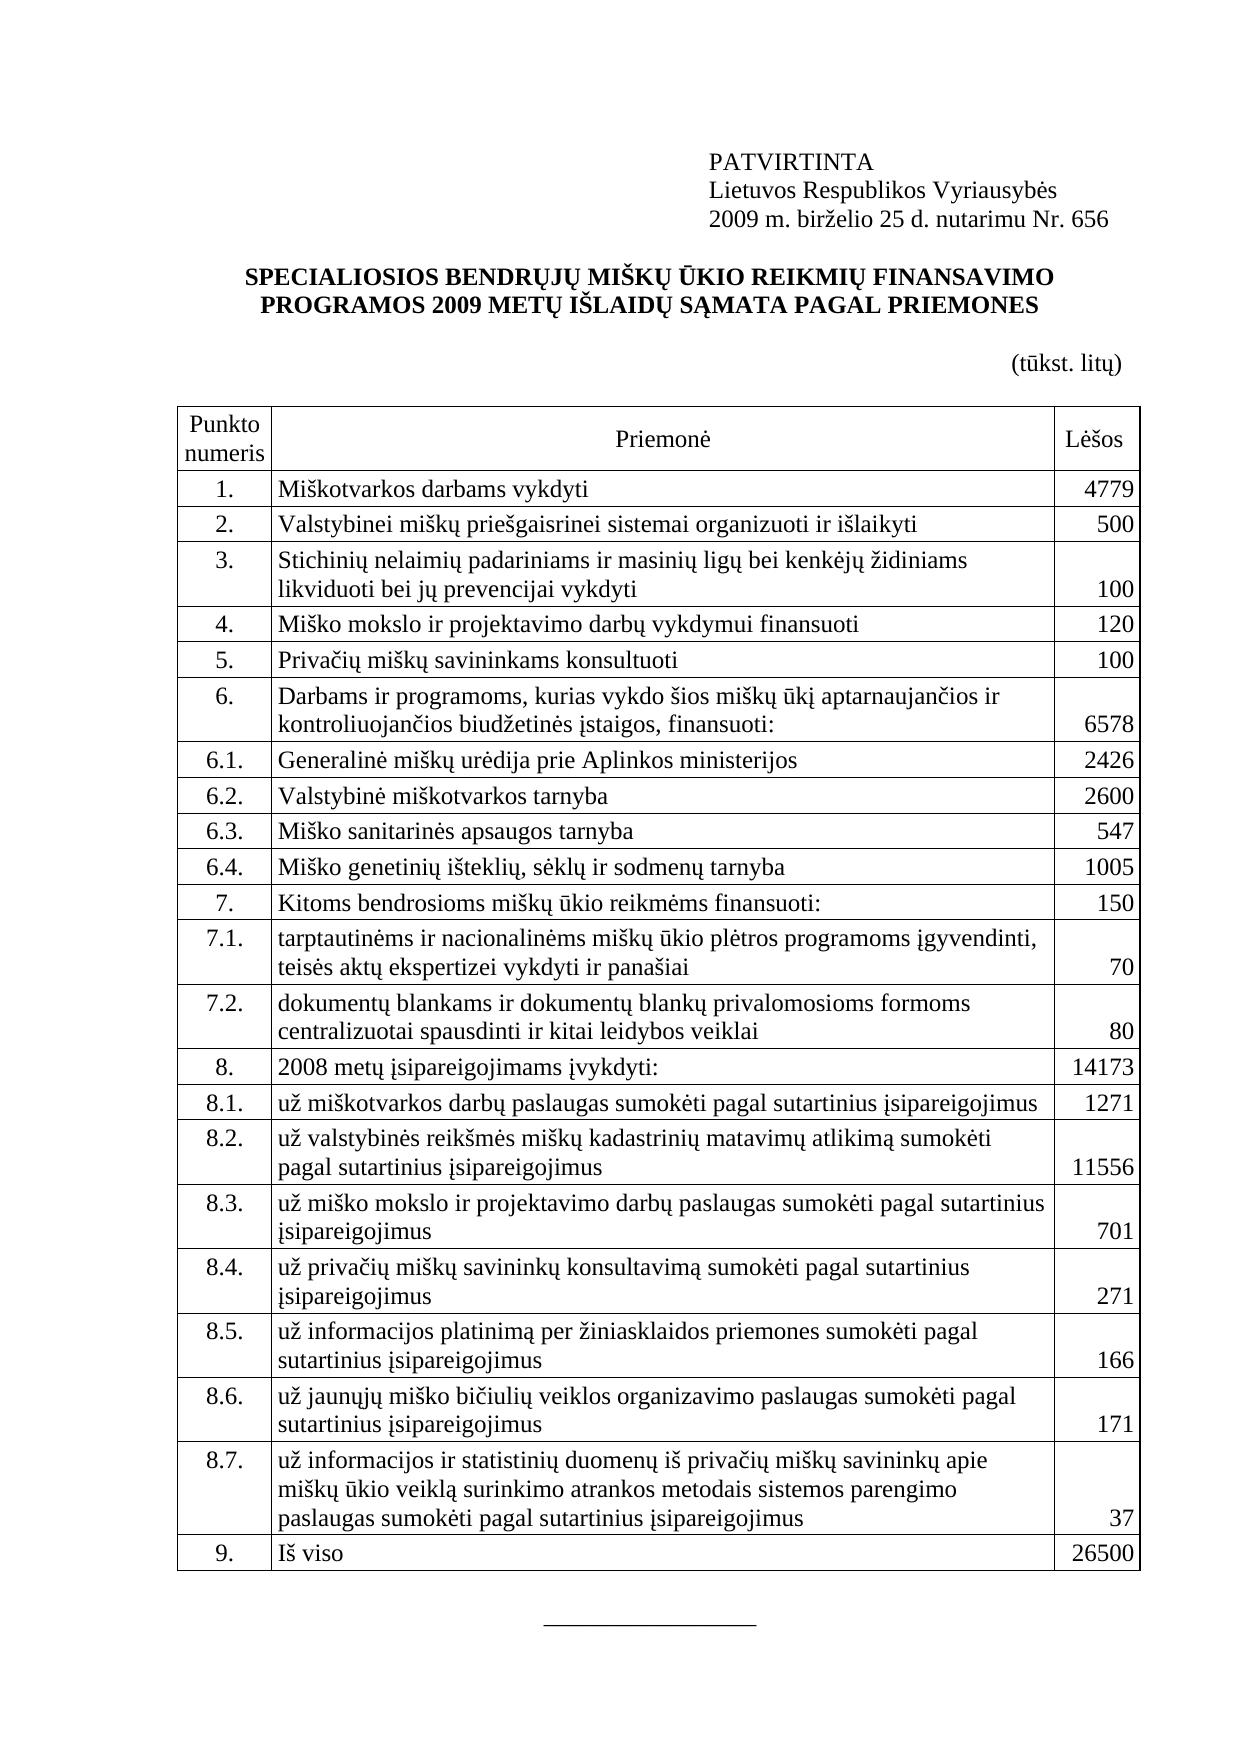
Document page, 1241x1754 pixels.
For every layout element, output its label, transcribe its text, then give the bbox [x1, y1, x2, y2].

table_cell už miškotvarkos darbų paslaugas sumokėti pagal sutartinius įsipareigojimus [272, 1085, 1054, 1119]
table_cell 5. [178, 642, 271, 677]
table_cell dokumentų blankams ir dokumentų blankų privalomosioms formoms centralizuotai spausdinti ir kitai leidybos veiklai [272, 985, 1054, 1048]
table_cell už jaunųjų miško bičiulių veiklos organizavimo paslaugas sumokėti pagal sutartinius įsipareigojimus [272, 1378, 1054, 1441]
table_cell 2008 metų įsipareigojimams įvykdyti: [272, 1049, 1054, 1084]
table_cell 500 [1055, 507, 1139, 541]
table_cell 8. [178, 1049, 271, 1084]
table_cell tarptautinėms ir nacionalinėms miškų ūkio plėtros programoms įgyvendinti, teisės aktų ekspertizei vykdyti ir panašiai [272, 920, 1054, 984]
table_cell Miškotvarkos darbams vykdyti [272, 471, 1054, 506]
table_cell už informacijos ir statistinių duomenų iš privačių miškų savininkų apie miškų ūkio veiklą surinkimo atrankos metodais sistemos parengimo paslaugas sumokėti pagal sutartinius įsipareigojimus [272, 1442, 1054, 1534]
table_cell 9. [178, 1535, 271, 1570]
table_header Priemonė [272, 407, 1054, 470]
text (tūkst. litų) [177, 348, 1122, 377]
table_cell 701 [1055, 1185, 1139, 1248]
table_cell Miško genetinių išteklių, sėklų ir sodmenų tarnyba [272, 849, 1054, 884]
table_cell 3. [178, 542, 271, 606]
table_cell 7.2. [178, 985, 271, 1048]
table_cell už privačių miškų savininkų konsultavimą sumokėti pagal sutartinius įsipareigojimus [272, 1249, 1054, 1312]
text _________________ [177, 1600, 1122, 1628]
table_cell 1005 [1055, 849, 1139, 884]
table_cell 11556 [1055, 1120, 1139, 1184]
table_cell 100 [1055, 542, 1139, 606]
table_cell 8.7. [178, 1442, 271, 1534]
table_cell 1. [178, 471, 271, 506]
table_cell 2600 [1055, 778, 1139, 812]
table_cell 2. [178, 507, 271, 541]
text SPECIALIOSIOS BENDRŲJŲ MIŠKŲ ŪKIO REIKMIŲ FINANSAVIMO PROGRAMOS 2009 METŲ IŠLAIDŲ SĄMATA PAGAL PRIEMONES [177, 262, 1122, 319]
table_cell Darbams ir programoms, kurias vykdo šios miškų ūkį aptarnaujančios ir kontroliuojančios biudžetinės įstaigos, finansuoti: [272, 678, 1054, 741]
text 2009 m. birželio 25 d. nutarimu Nr. 656 [177, 204, 1122, 233]
table_cell 7. [178, 885, 271, 919]
table_cell 6.1. [178, 742, 271, 777]
table_cell 271 [1055, 1249, 1139, 1312]
table_cell 2426 [1055, 742, 1139, 777]
table_cell 26500 [1055, 1535, 1139, 1570]
table_cell 8.1. [178, 1085, 271, 1119]
table_cell Iš viso [272, 1535, 1054, 1570]
table_cell 6. [178, 678, 271, 741]
table_cell 8.6. [178, 1378, 271, 1441]
table_cell Valstybinė miškotvarkos tarnyba [272, 778, 1054, 812]
table_cell 171 [1055, 1378, 1139, 1441]
table_cell Generalinė miškų urėdija prie Aplinkos ministerijos [272, 742, 1054, 777]
table_cell Stichinių nelaimių padariniams ir masinių ligų bei kenkėjų židiniams likviduoti bei jų prevencijai vykdyti [272, 542, 1054, 606]
table_cell 6578 [1055, 678, 1139, 741]
text Patvirtinta [177, 147, 1122, 176]
table_cell 8.2. [178, 1120, 271, 1184]
table_cell 8.5. [178, 1314, 271, 1377]
table_cell 166 [1055, 1314, 1139, 1377]
table_cell 120 [1055, 607, 1139, 641]
table_cell 150 [1055, 885, 1139, 919]
table_header Lėšos [1055, 407, 1139, 470]
table_cell 70 [1055, 920, 1139, 984]
table_cell Kitoms bendrosioms miškų ūkio reikmėms finansuoti: [272, 885, 1054, 919]
table_cell už miško mokslo ir projektavimo darbų paslaugas sumokėti pagal sutartinius įsipareigojimus [272, 1185, 1054, 1248]
table_cell 1271 [1055, 1085, 1139, 1119]
table_cell 6.3. [178, 814, 271, 848]
table_cell 8.4. [178, 1249, 271, 1312]
table_cell 14173 [1055, 1049, 1139, 1084]
table_cell Privačių miškų savininkams konsultuoti [272, 642, 1054, 677]
table_cell 100 [1055, 642, 1139, 677]
table_cell 7.1. [178, 920, 271, 984]
table_cell 8.3. [178, 1185, 271, 1248]
table_cell 4. [178, 607, 271, 641]
table_cell 4779 [1055, 471, 1139, 506]
table_cell 6.2. [178, 778, 271, 812]
table_cell Miško sanitarinės apsaugos tarnyba [272, 814, 1054, 848]
table_cell Miško mokslo ir projektavimo darbų vykdymui finansuoti [272, 607, 1054, 641]
table_cell 547 [1055, 814, 1139, 848]
table_cell 6.4. [178, 849, 271, 884]
text Lietuvos Respublikos Vyriausybės [177, 176, 1122, 204]
table_cell už informacijos platinimą per žiniasklaidos priemones sumokėti pagal sutartinius įsipareigojimus [272, 1314, 1054, 1377]
table_cell 37 [1055, 1442, 1139, 1534]
table_cell 80 [1055, 985, 1139, 1048]
table_cell Valstybinei miškų priešgaisrinei sistemai organizuoti ir išlaikyti [272, 507, 1054, 541]
table_header Punkto numeris [178, 407, 271, 470]
table_cell už valstybinės reikšmės miškų kadastrinių matavimų atlikimą sumokėti pagal sutartinius įsipareigojimus [272, 1120, 1054, 1184]
